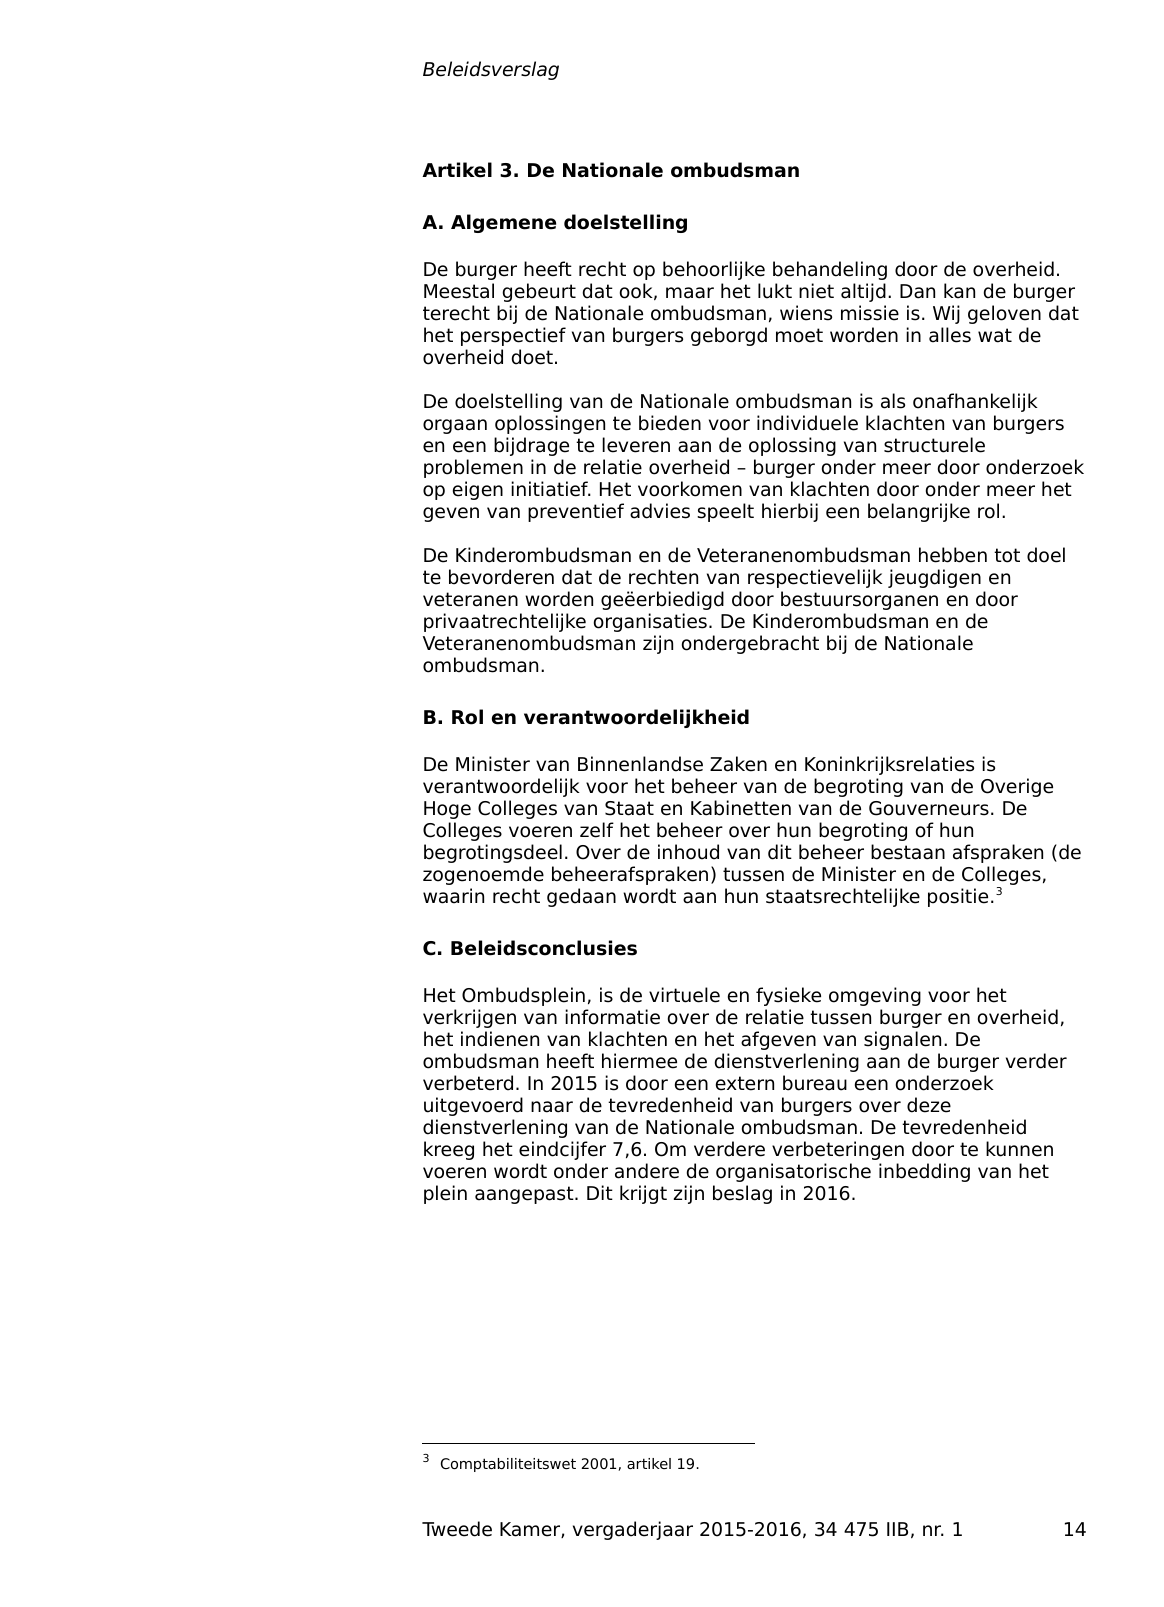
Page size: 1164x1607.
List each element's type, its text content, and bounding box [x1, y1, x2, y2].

subtitle B. Rol en verantwoordelijkheid [422, 707, 1087, 729]
text De Kinderombudsman en de Veteranenombudsman hebben tot doel te bevorderen dat de rechten van respectievelijk jeugdigen en veteranen worden geëerbiedigd door bestuursorganen en door privaatrechtelijke organisaties. De Kinderombudsman en de Veteranenombudsman zijn ondergebracht bij de Nationale ombudsman. [422, 545, 1087, 677]
text De burger heeft recht op behoorlijke behandeling door de overheid. Meestal gebeurt dat ook, maar het lukt niet altijd. Dan kan de burger terecht bij de Nationale ombudsman, wiens missie is. Wij geloven dat het perspectief van burgers geborgd moet worden in alles wat de overheid doet. [422, 259, 1087, 369]
text Het Ombudsplein, is de virtuele en fysieke omgeving voor het verkrijgen van informatie over de relatie tussen burger en overheid, het indienen van klachten en het afgeven van signalen. De ombudsman heeft hiermee de dienstverlening aan de burger verder verbeterd. In 2015 is door een extern bureau een onderzoek uitgevoerd naar de tevredenheid van burgers over deze dienstverlening van de Nationale ombudsman. De tevredenheid kreeg het eindcijfer 7,6. Om verdere verbeteringen door te kunnen voeren wordt onder andere de organisatorische inbedding van het plein aangepast. Dit krijgt zijn beslag in 2016. [422, 985, 1087, 1204]
subtitle Artikel 3. De Nationale ombudsman [422, 160, 1087, 182]
text De doelstelling van de Nationale ombudsman is als onafhankelijk orgaan oplossingen te bieden voor individuele klachten van burgers en een bijdrage te leveren aan de oplossing van structurele problemen in de relatie overheid – burger onder meer door onderzoek op eigen initiatief. Het voorkomen van klachten door onder meer het geven van preventief advies speelt hierbij een belangrijke rol. [422, 391, 1087, 523]
text Comptabiliteitswet 2001, artikel 19. [422, 1452, 1087, 1474]
text De Minister van Binnenlandse Zaken en Koninkrijksrelaties is verantwoordelijk voor het beheer van de begroting van de Overige Hoge Colleges van Staat en Kabinetten van de Gouverneurs. De Colleges voeren zelf het beheer over hun begroting of hun begrotingsdeel. Over de inhoud van dit beheer bestaan afspraken (de zogenoemde beheerafspraken) tussen de Minister en de Colleges, waarin recht gedaan wordt aan hun staatsrechtelijke positie. [422, 754, 1087, 908]
subtitle C. Beleidsconclusies [422, 938, 1087, 960]
subtitle A. Algemene doelstelling [422, 212, 1087, 234]
